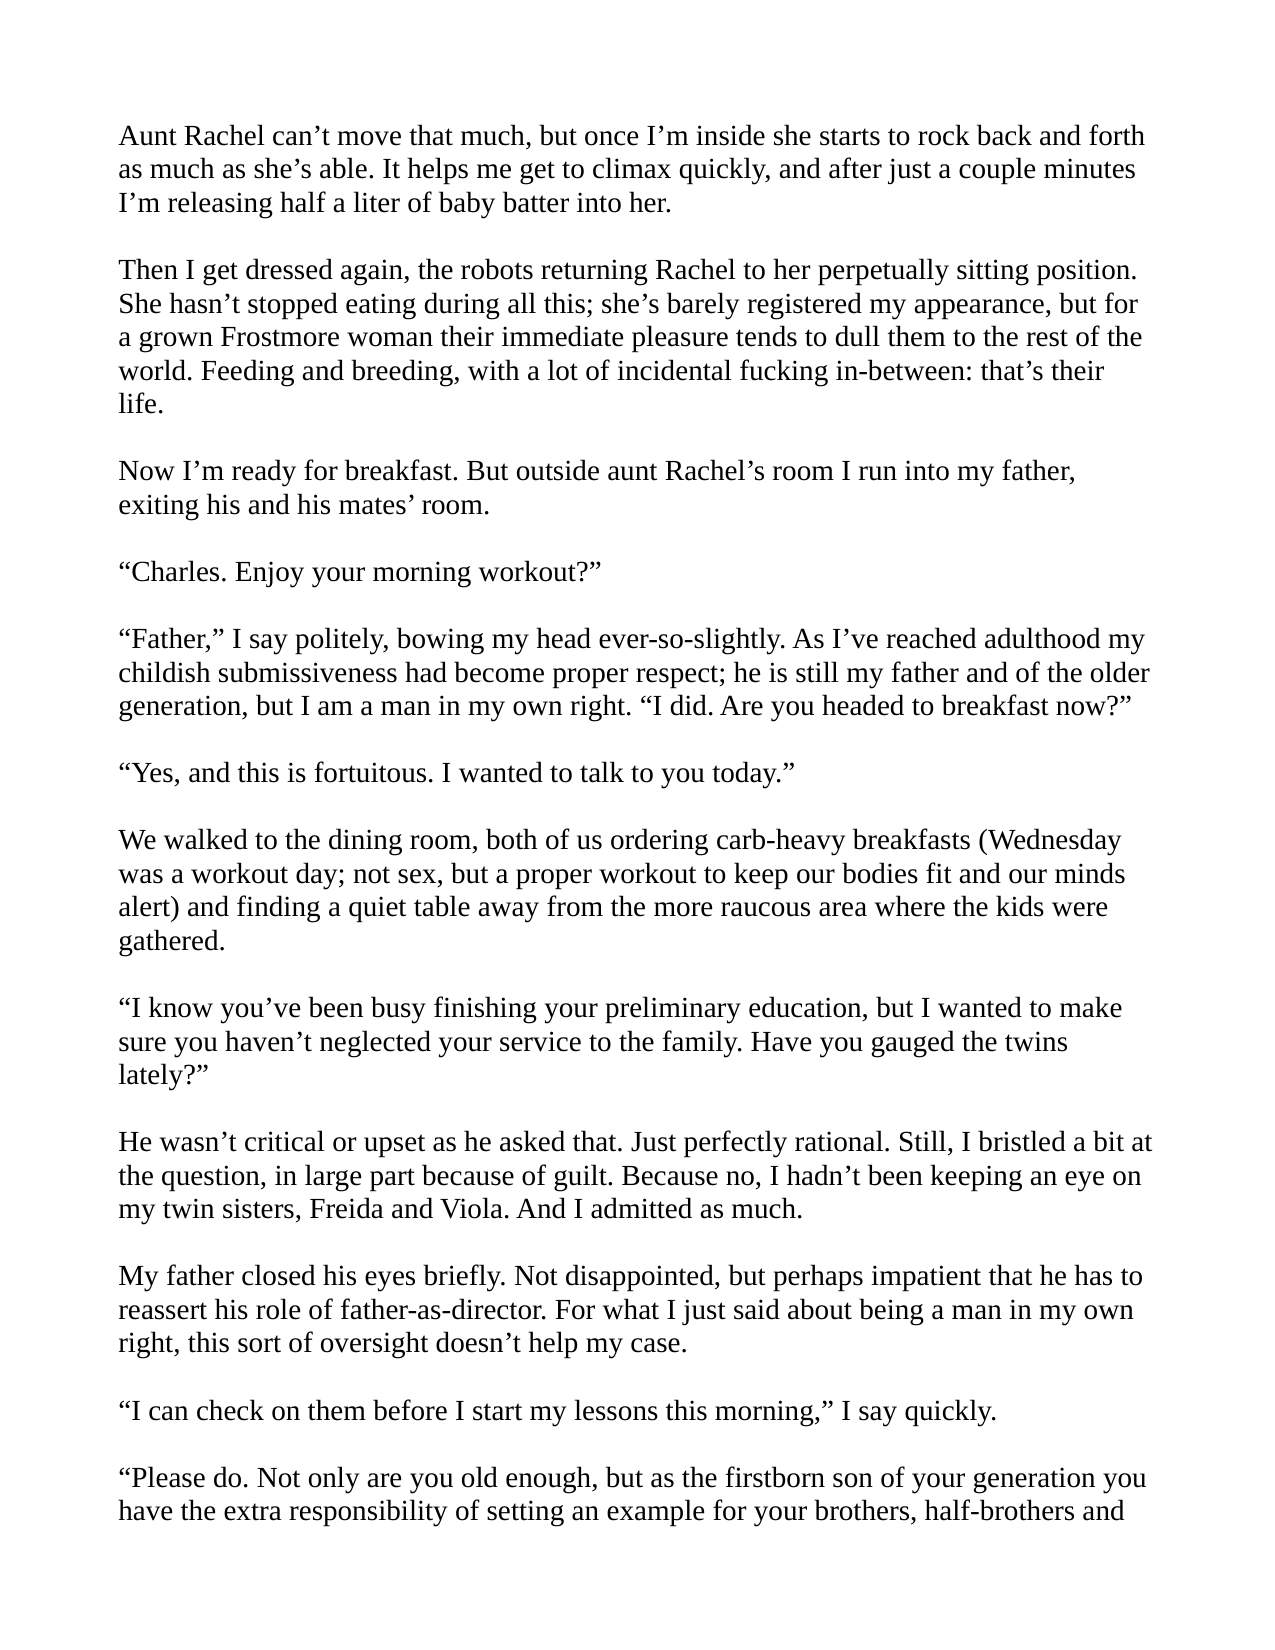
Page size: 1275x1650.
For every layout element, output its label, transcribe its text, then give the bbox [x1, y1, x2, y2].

text My father closed his eyes briefly. Not disappointed, but perhaps impatient that he has to reassert his role of father-as-director. For what I just said about being a man in my own right, this sort of oversight doesn’t help my case. [118, 1258, 1157, 1359]
text Aunt Rachel can’t move that much, but once I’m inside she starts to rock back and forth as much as she’s able. It helps me get to climax quickly, and after just a couple minutes I’m releasing half a liter of baby batter into her. [118, 118, 1157, 219]
text Now I’m ready for breakfast. But outside aunt Rachel’s room I run into my father, exiting his and his mates’ room. [118, 453, 1157, 521]
text He wasn’t critical or upset as he asked that. Just perfectly rational. Still, I bristled a bit at the question, in large part because of guilt. Because no, I hadn’t been keeping an eye on my twin sisters, Freida and Viola. And I admitted as much. [118, 1124, 1157, 1225]
text “I can check on them before I start my lessons this morning,” I say quickly. [118, 1393, 1157, 1426]
text “Father,” I say politely, bowing my head ever-so-slightly. As I’ve reached adulthood my childish submissiveness had become proper respect; he is still my father and of the older generation, but I am a man in my own right. “I did. Are you headed to breakfast now?” [118, 621, 1157, 722]
text We walked to the dining room, both of us ordering carb-heavy breakfasts (Wednesday was a workout day; not sex, but a proper workout to keep our bodies fit and our minds alert) and finding a quiet table away from the more raucous area where the kids were gathered. [118, 822, 1157, 957]
text “I know you’ve been busy finishing your preliminary education, but I wanted to make sure you haven’t neglected your service to the family. Have you gauged the twins lately?” [118, 990, 1157, 1091]
text “Yes, and this is fortuitous. I wanted to talk to you today.” [118, 755, 1157, 789]
text “Please do. Not only are you old enough, but as the firstborn son of your generation you have the extra responsibility of setting an example for your brothers, half-brothers and [118, 1460, 1157, 1527]
text Then I get dressed again, the robots returning Rachel to her perpetually sitting position. She hasn’t stopped eating during all this; she’s barely registered my appearance, but for a grown Frostmore woman their immediate pleasure tends to dull them to the rest of the world. Feeding and breeding, with a lot of incidental fucking in-between: that’s their life. [118, 252, 1157, 420]
text “Charles. Enjoy your morning workout?” [118, 554, 1157, 588]
